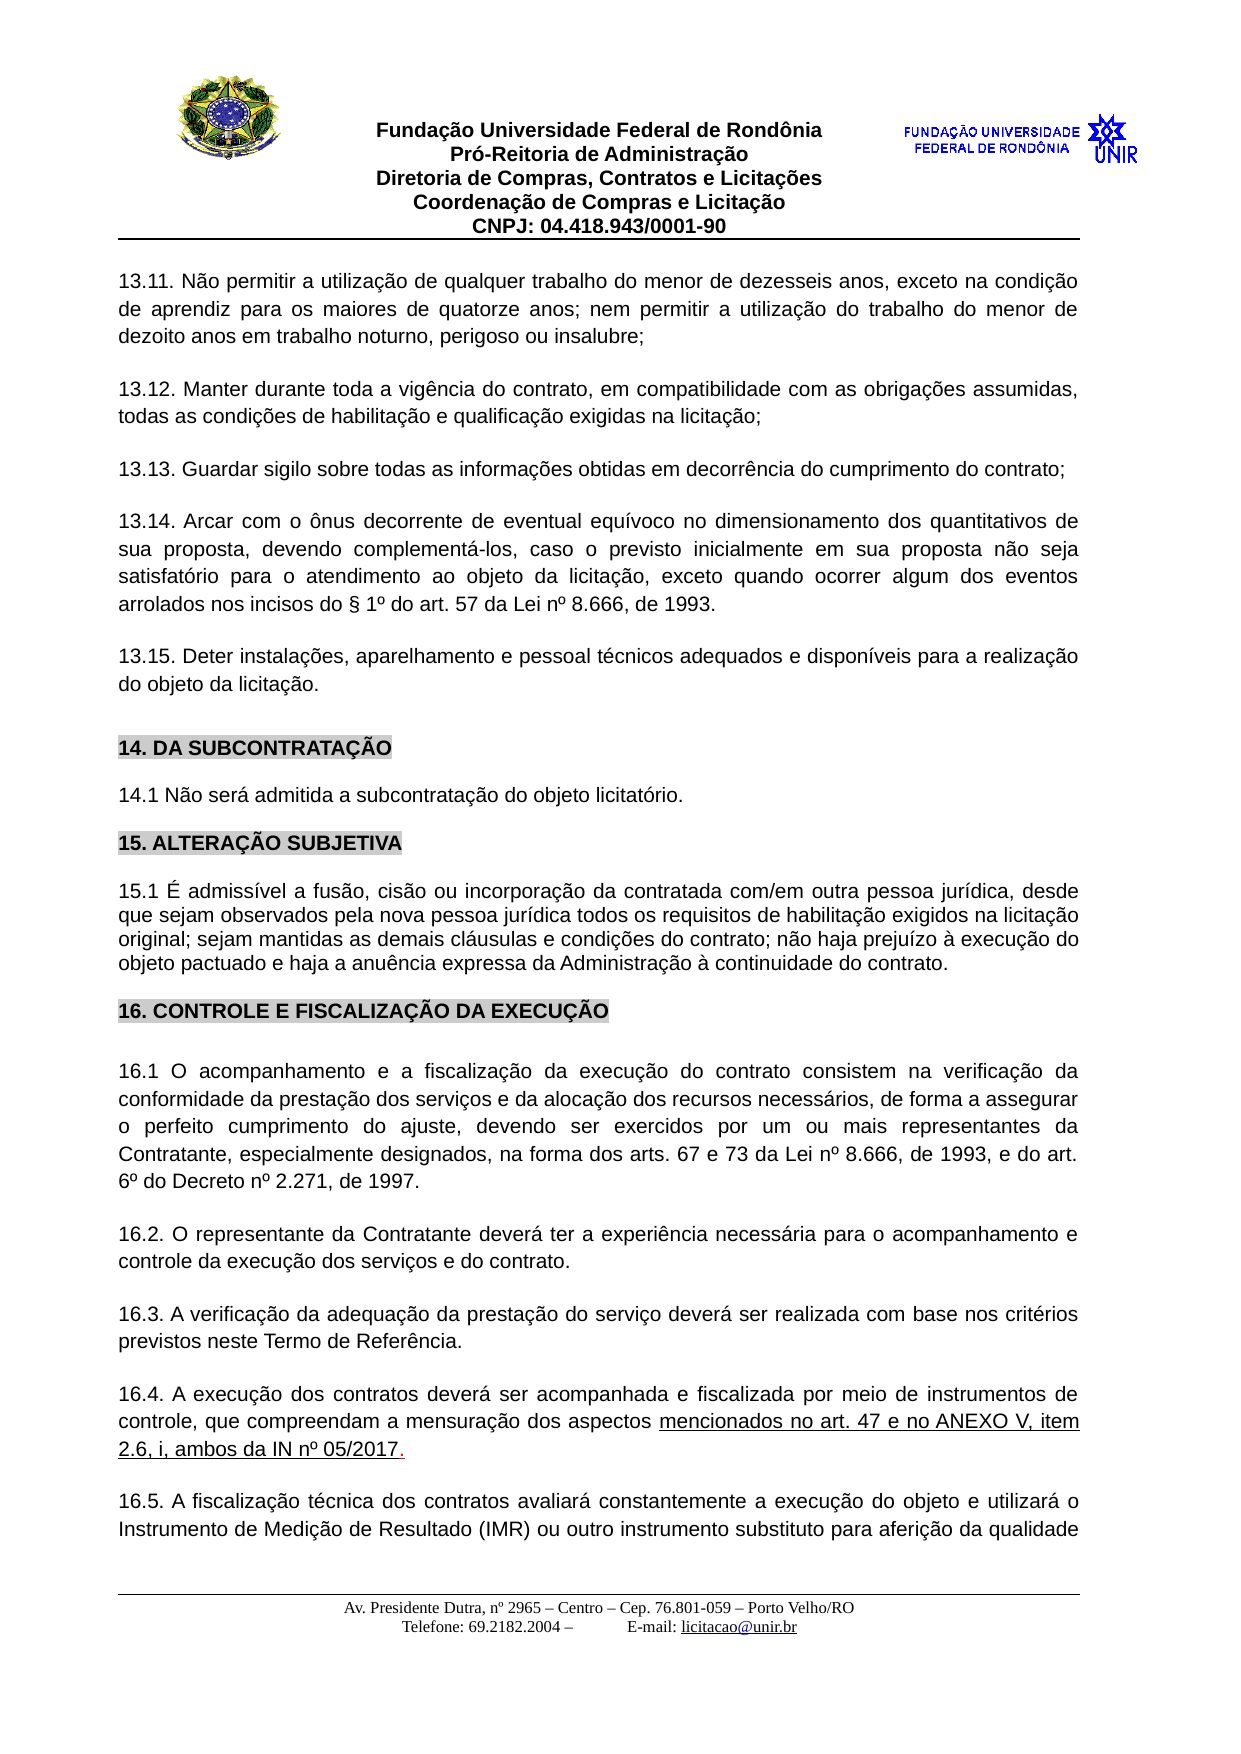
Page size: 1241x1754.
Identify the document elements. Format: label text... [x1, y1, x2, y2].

text 15. ALTERAÇÃO SUBJETIVA [118, 831, 1080, 855]
text 14.1 Não será admitida a subcontratação do objeto licitatório. [118, 783, 1080, 807]
list 16.4. A execução dos contratos deverá ser acompanhada e fiscalizada por meio de instrumentos de controle, que compreendam a mensuração dos aspectos mencionados no art. 47 e no ANEXO V, item 2.6, i, ambos da IN nº 05/2017. [118, 1382, 1080, 1461]
picture [884, 102, 1158, 186]
list 13.13. Guardar sigilo sobre todas as informações obtidas em decorrência do cumprimento do contrato; [118, 456, 1080, 480]
picture [173, 74, 284, 161]
text 16.1 O acompanhamento e a fiscalização da execução do contrato consistem na verificação da conformidade da prestação dos serviços e da alocação dos recursos necessários, de forma a assegurar o perfeito cumprimento do ajuste, devendo ser exercidos por um ou mais representantes da Contratante, especialmente designados, na forma dos arts. 67 e 73 da Lei nº 8.666, de 1993, e do art. 6º do Decreto nº 2.271, de 1997. [118, 1059, 1080, 1193]
list 13.11. Não permitir a utilização de qualquer trabalho do menor de dezesseis anos, exceto na condição de aprendiz para os maiores de quatorze anos; nem permitir a utilização do trabalho do menor de dezoito anos em trabalho noturno, perigoso ou insalubre; [118, 269, 1080, 348]
text 14. DA SUBCONTRATAÇÃO [118, 735, 1080, 759]
list 16.3. A verificação da adequação da prestação do serviço deverá ser realizada com base nos critérios previstos neste Termo de Referência. [118, 1302, 1080, 1353]
list 16.2. O representante da Contratante deverá ter a experiência necessária para o acompanhamento e controle da execução dos serviços e do contrato. [118, 1222, 1080, 1273]
list 13.14. Arcar com o ônus decorrente de eventual equívoco no dimensionamento dos quantitativos de sua proposta, devendo complementá-los, caso o previsto inicialmente em sua proposta não seja satisfatório para o atendimento ao objeto da licitação, exceto quando ocorrer algum dos eventos arrolados nos incisos do § 1º do art. 57 da Lei nº 8.666, de 1993. [118, 509, 1080, 615]
list 13.15. Deter instalações, aparelhamento e pessoal técnicos adequados e disponíveis para a realização do objeto da licitação. [118, 644, 1080, 695]
text 15.1 É admissível a fusão, cisão ou incorporação da contratada com/em outra pessoa jurídica, desde que sejam observados pela nova pessoa jurídica todos os requisitos de habilitação exigidos na licitação original; sejam mantidas as demais cláusulas e condições do contrato; não haja prejuízo à execução do objeto pactuado e haja a anuência expressa da Administração à continuidade do contrato. [118, 879, 1080, 975]
list 13.12. Manter durante toda a vigência do contrato, em compatibilidade com as obrigações assumidas, todas as condições de habilitação e qualificação exigidas na licitação; [118, 376, 1080, 428]
list 16.5. A fiscalização técnica dos contratos avaliará constantemente a execução do objeto e utilizará o Instrumento de Medição de Resultado (IMR) ou outro instrumento substituto para aferição da qualidade [118, 1489, 1080, 1541]
text 16. CONTROLE E FISCALIZAÇÃO DA EXECUÇÃO [118, 999, 1080, 1023]
